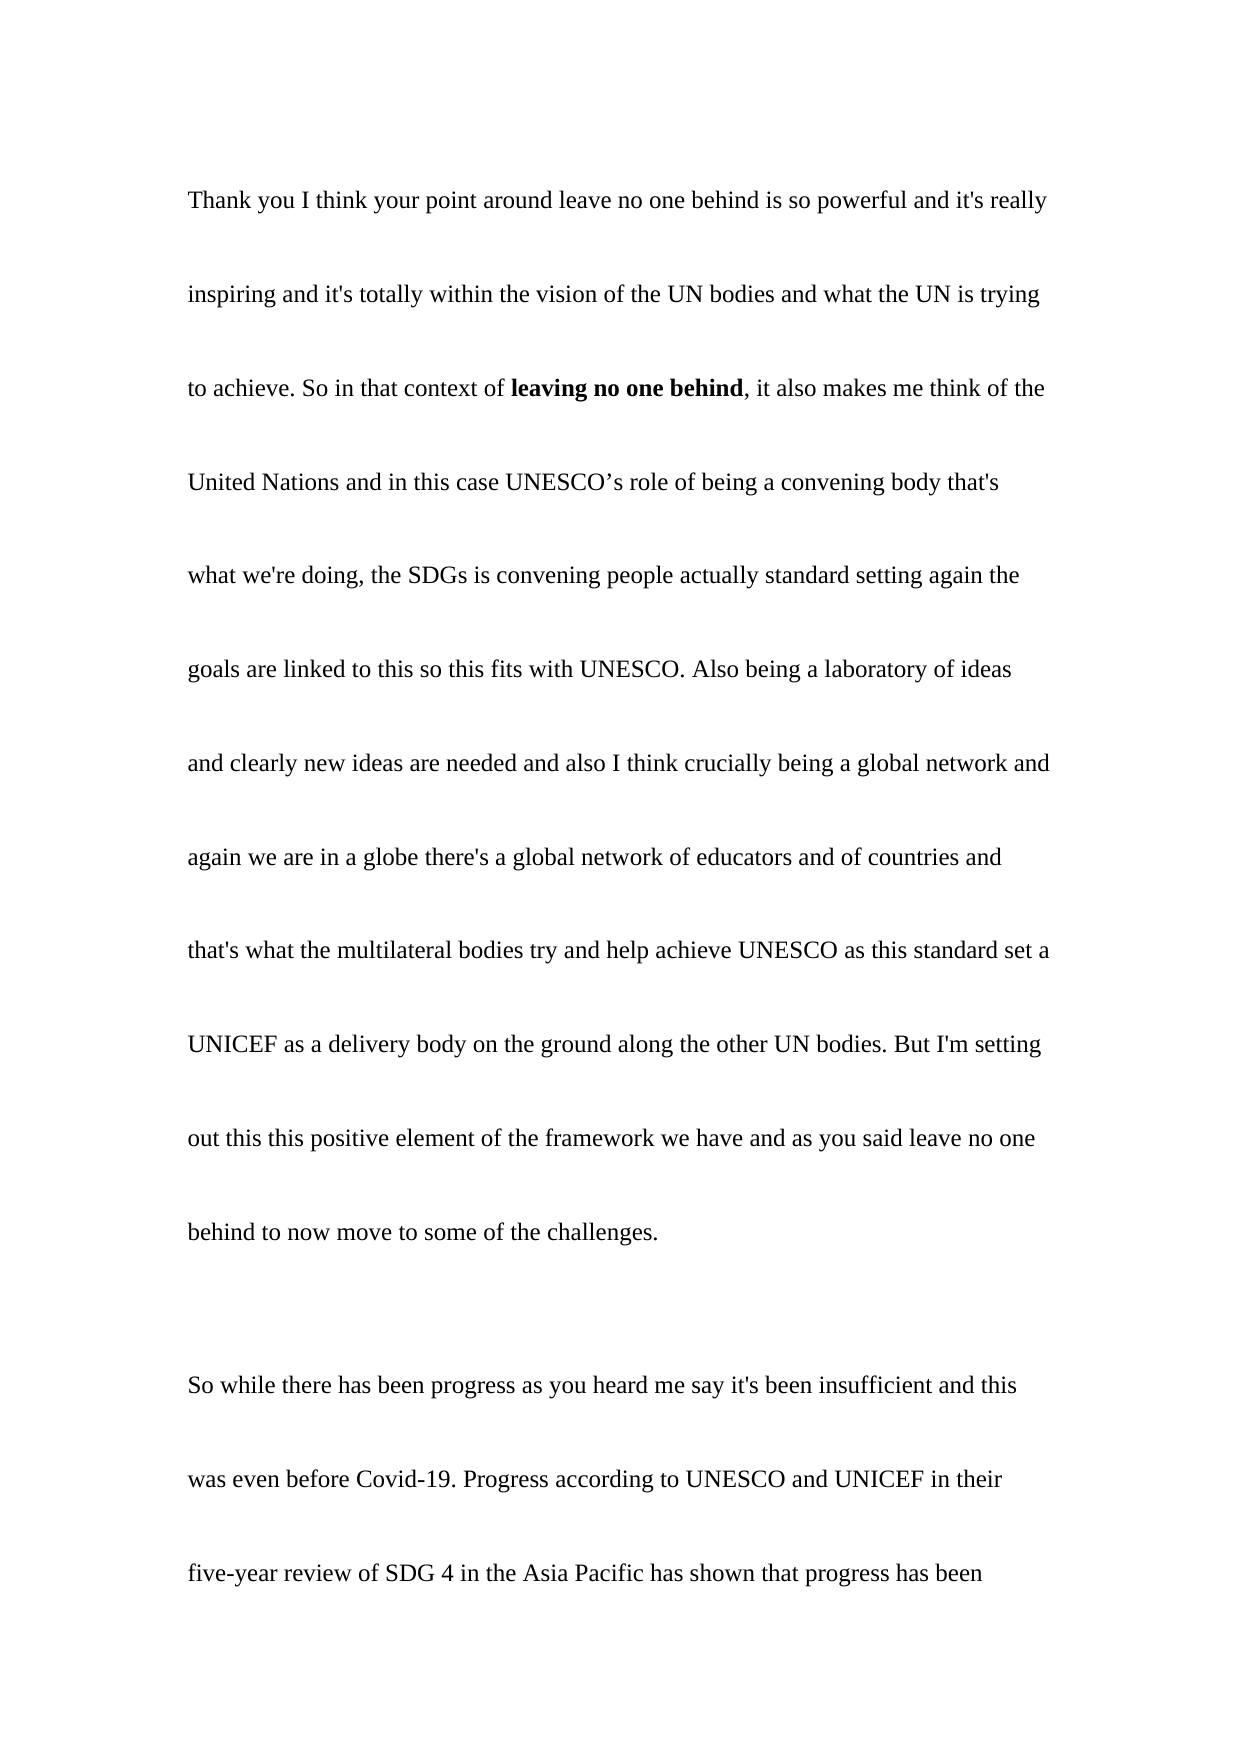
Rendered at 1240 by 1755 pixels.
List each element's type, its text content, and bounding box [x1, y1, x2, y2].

text Thank you I think your point around leave no one behind is so powerful and it's really inspiring and it's totally within the vision of the UN bodies and what the UN is trying to achieve. So in that context of leaving no one behind, it also makes me think of the United Nations and in this case UNESCO’s role of being a convening body that's what we're doing, the SDGs is convening people actually standard setting again the goals are linked to this so this fits with UNESCO. Also being a laboratory of ideas and clearly new ideas are needed and also I think crucially being a global network and again we are in a globe there's a global network of educators and of countries and that's what the multilateral bodies try and help achieve UNESCO as this standard set a UNICEF as a delivery body on the ground along the other UN bodies. But I'm setting out this this positive element of the framework we have and as you said leave no one behind to now move to some of the challenges. [187, 158, 1052, 1252]
text So while there has been progress as you heard me say it's been insufficient and this was even before Covid-19. Progress according to UNESCO and UNICEF in their five-year review of SDG 4 in the Asia Pacific has shown that progress has been [187, 1343, 1052, 1593]
